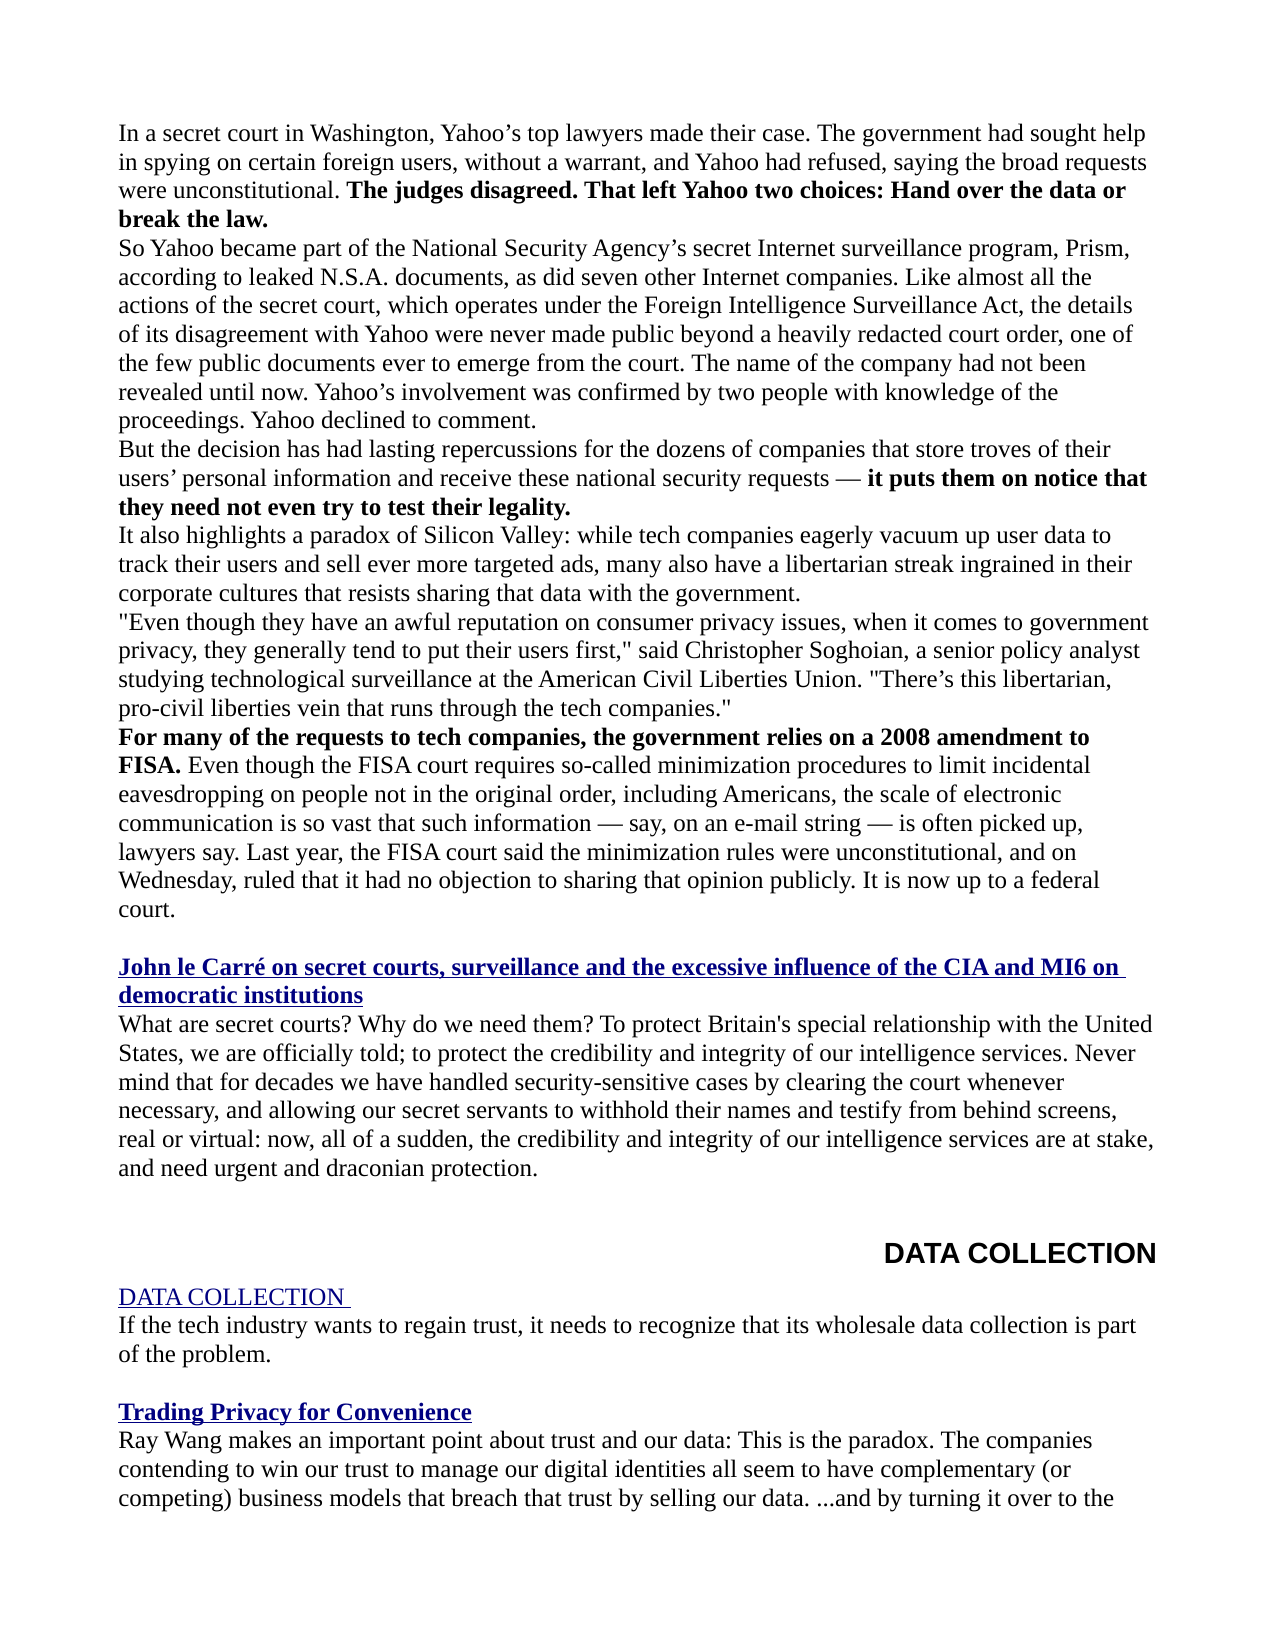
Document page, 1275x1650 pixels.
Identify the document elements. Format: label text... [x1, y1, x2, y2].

text John le Carré on secret courts, surveillance and the excessive influence of the CIA and MI6 on democratic institutions [118, 952, 1157, 1009]
text Ray Wang makes an important point about trust and our data: This is the paradox. The companies contending to win our trust to manage our digital identities all seem to have complementary (or competing) business models that breach that trust by selling our data. ...and by turning it over to the [118, 1425, 1157, 1512]
text But the decision has had lasting repercussions for the dozens of companies that store troves of their users’ personal information and receive these national security requests — it puts them on notice that they need not even try to test their legality. [118, 434, 1157, 521]
text For many of the requests to tech companies, the government relies on a 2008 amendment to FISA. Even though the FISA court requires so-called minimization procedures to limit incidental eavesdropping on people not in the original order, including Americans, the scale of electronic communication is so vast that such information — say, on an e-mail string — is often picked up, lawyers say. Last year, the FISA court said the minimization rules were unconstitutional, and on Wednesday, ruled that it had no objection to sharing that opinion publicly. It is now up to a federal court. [118, 722, 1157, 923]
text So Yahoo became part of the National Security Agency’s secret Internet surveillance program, Prism, according to leaked N.S.A. documents, as did seven other Internet companies. Like almost all the actions of the secret court, which operates under the Foreign Intelligence Surveillance Act, the details of its disagreement with Yahoo were never made public beyond a heavily redacted court order, one of the few public documents ever to emerge from the court. The name of the company had not been revealed until now. Yahoo’s involvement was confirmed by two people with knowledge of the proceedings. Yahoo declined to comment. [118, 233, 1157, 434]
text "Even though they have an awful reputation on consumer privacy issues, when it comes to government privacy, they generally tend to put their users first," said Christopher Soghoian, a senior policy analyst studying technological surveillance at the American Civil Liberties Union. "There’s this libertarian, pro-civil liberties vein that runs through the tech companies." [118, 607, 1157, 722]
text Trading Privacy for Convenience [118, 1397, 1157, 1425]
text It also highlights a paradox of Silicon Valley: while tech companies eagerly vacuum up user data to track their users and sell ever more targeted ads, many also have a libertarian streak ingrained in their corporate cultures that resists sharing that data with the government. [118, 521, 1157, 607]
text In a secret court in Washington, Yahoo’s top lawyers made their case. The government had sought help in spying on certain foreign users, without a warrant, and Yahoo had refused, saying the broad requests were unconstitutional. The judges disagreed. That left Yahoo two choices: Hand over the data or break the law. [118, 118, 1157, 233]
subtitle DATA COLLECTION [118, 1236, 1157, 1269]
text What are secret courts? Why do we need them? To protect Britain's special relationship with the United States, we are officially told; to protect the credibility and integrity of our intelligence services. Never mind that for decades we have handled security-sensitive cases by clearing the court whenever necessary, and allowing our secret servants to withhold their names and testify from behind screens, real or virtual: now, all of a sudden, the credibility and integrity of our intelligence services are at stake, and need urgent and draconian protection. [118, 1009, 1157, 1182]
text DATA COLLECTION If the tech industry wants to regain trust, it needs to recognize that its wholesale data collection is part of the problem. [118, 1282, 1157, 1368]
